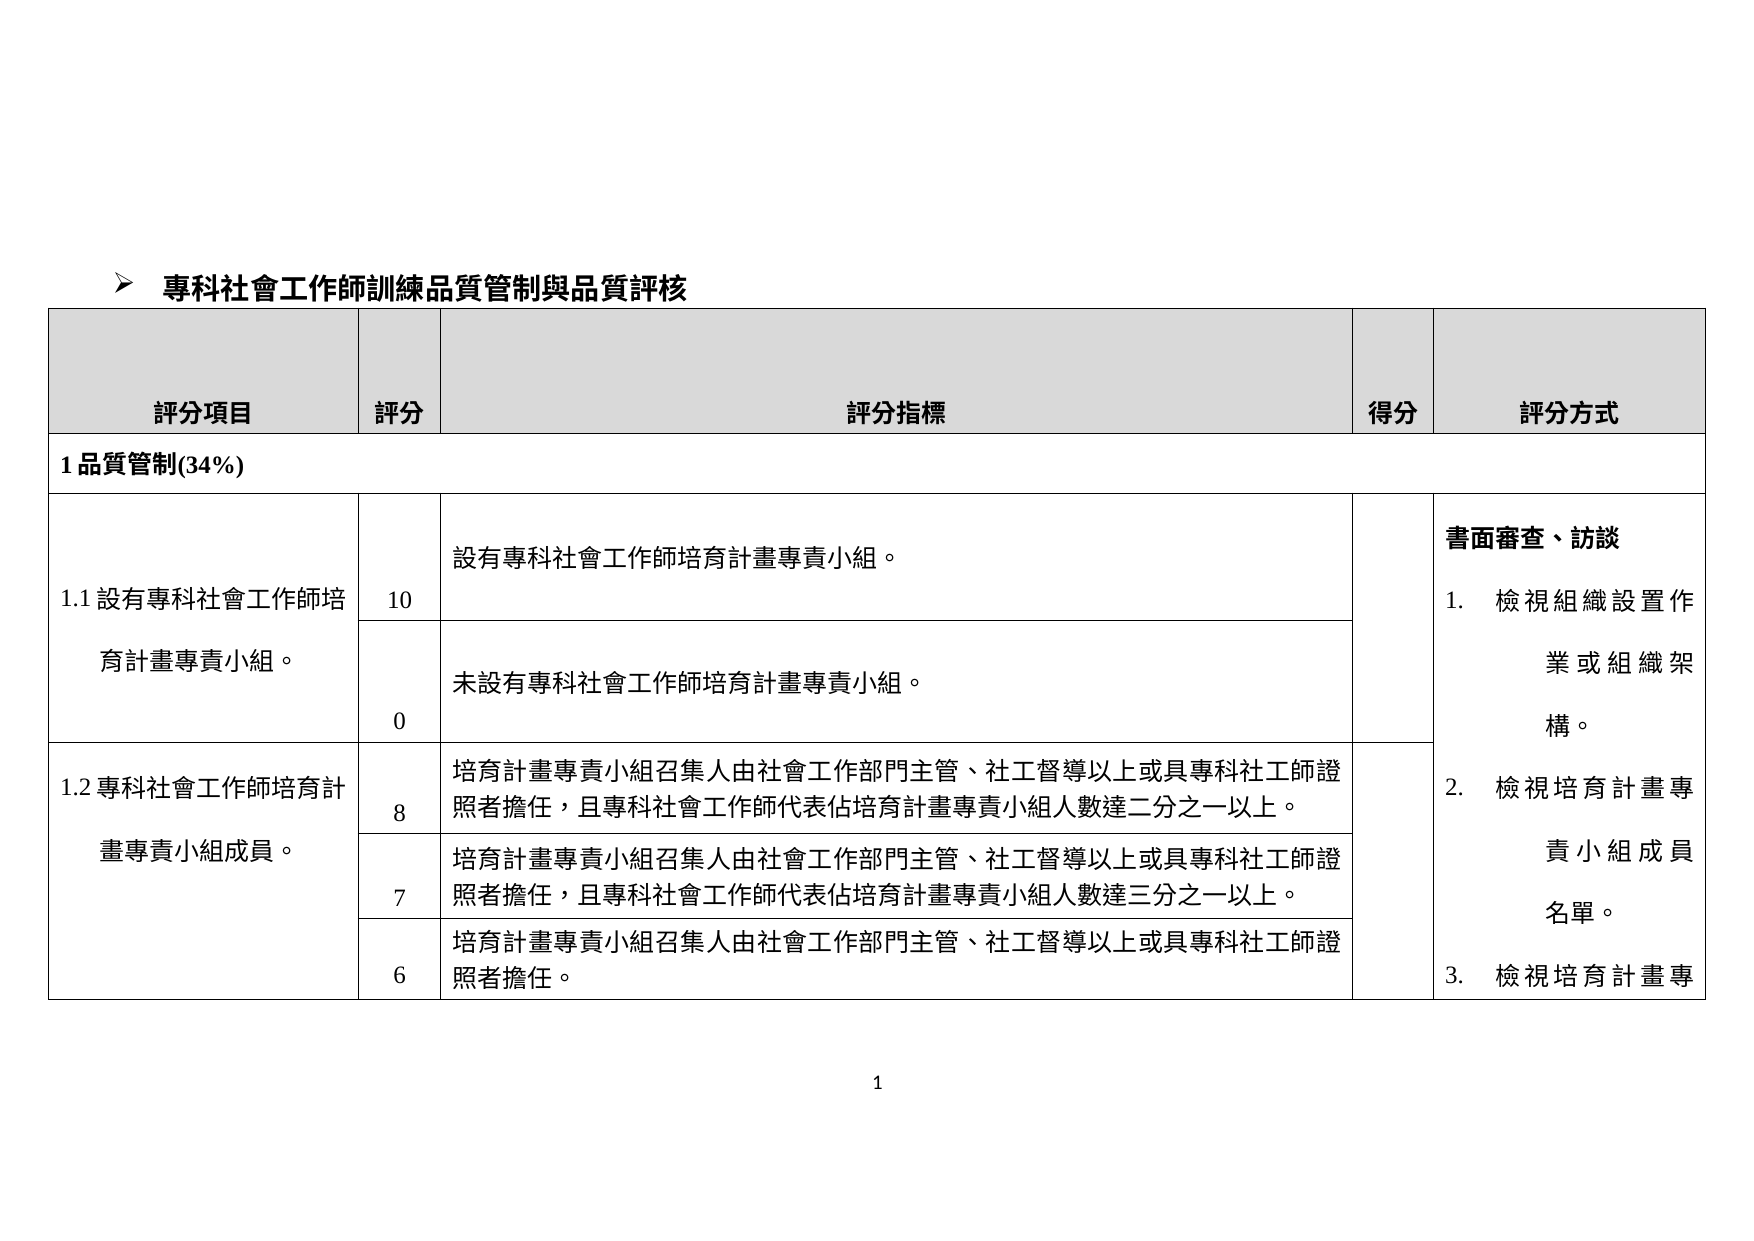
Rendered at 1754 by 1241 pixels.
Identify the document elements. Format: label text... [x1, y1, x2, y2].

table_cell [1353, 494, 1433, 742]
table_cell 設有專科社會工作師培育計畫專責小組。 [441, 494, 1352, 620]
table_cell 培育計畫專責小組召集人由社會工作部門主管、社工督導以上或具專科社工師證照者擔任。 [441, 919, 1352, 999]
table_cell 0 [359, 621, 440, 742]
list 專科社會工作師訓練品質管制與品質評核 [112, 245, 1642, 308]
table_cell 未設有專科社會工作師培育計畫專責小組。 [441, 621, 1352, 742]
table_cell 7 [359, 834, 440, 918]
table_cell 1.1設有專科社會工作師培育計畫專責小組。 [49, 494, 358, 742]
table_cell 培育計畫專責小組召集人由社會工作部門主管、社工督導以上或具專科社工師證照者擔任，且專科社會工作師代表佔培育計畫專責小組人數達二分之一以上。 [441, 743, 1352, 833]
table_cell 10 [359, 494, 440, 620]
table_cell 1品質管制(34%) [49, 434, 1705, 492]
table_cell 1.2專科社會工作師培育計畫專責小組成員。 [49, 743, 358, 999]
table_cell 6 [359, 919, 440, 999]
table_header 評分指標 [441, 309, 1352, 433]
table_cell 培育計畫專責小組召集人由社會工作部門主管、社工督導以上或具專科社工師證照者擔任，且專科社會工作師代表佔培育計畫專責小組人數達三分之一以上。 [441, 834, 1352, 918]
table_cell 8 [359, 743, 440, 833]
table_cell 書面審查、訪談 檢視組織設置作業或組織架構。 檢視培育計畫專責小組成員名單。 檢視培育計畫專責小組會議紀錄、並確認其運作情形。 檢視教學訓練計畫書(含教學訓練評核計畫)。 必要時得訪談培育計畫專責小組成員及相關人員以確認本項相關內容。 [1434, 494, 1705, 999]
table_header 評分項目 [49, 309, 358, 433]
table_header 評分方式 [1434, 309, 1705, 433]
table_cell [1353, 743, 1433, 999]
table_header 評分 [359, 309, 440, 433]
table_header 得分 [1353, 309, 1433, 433]
